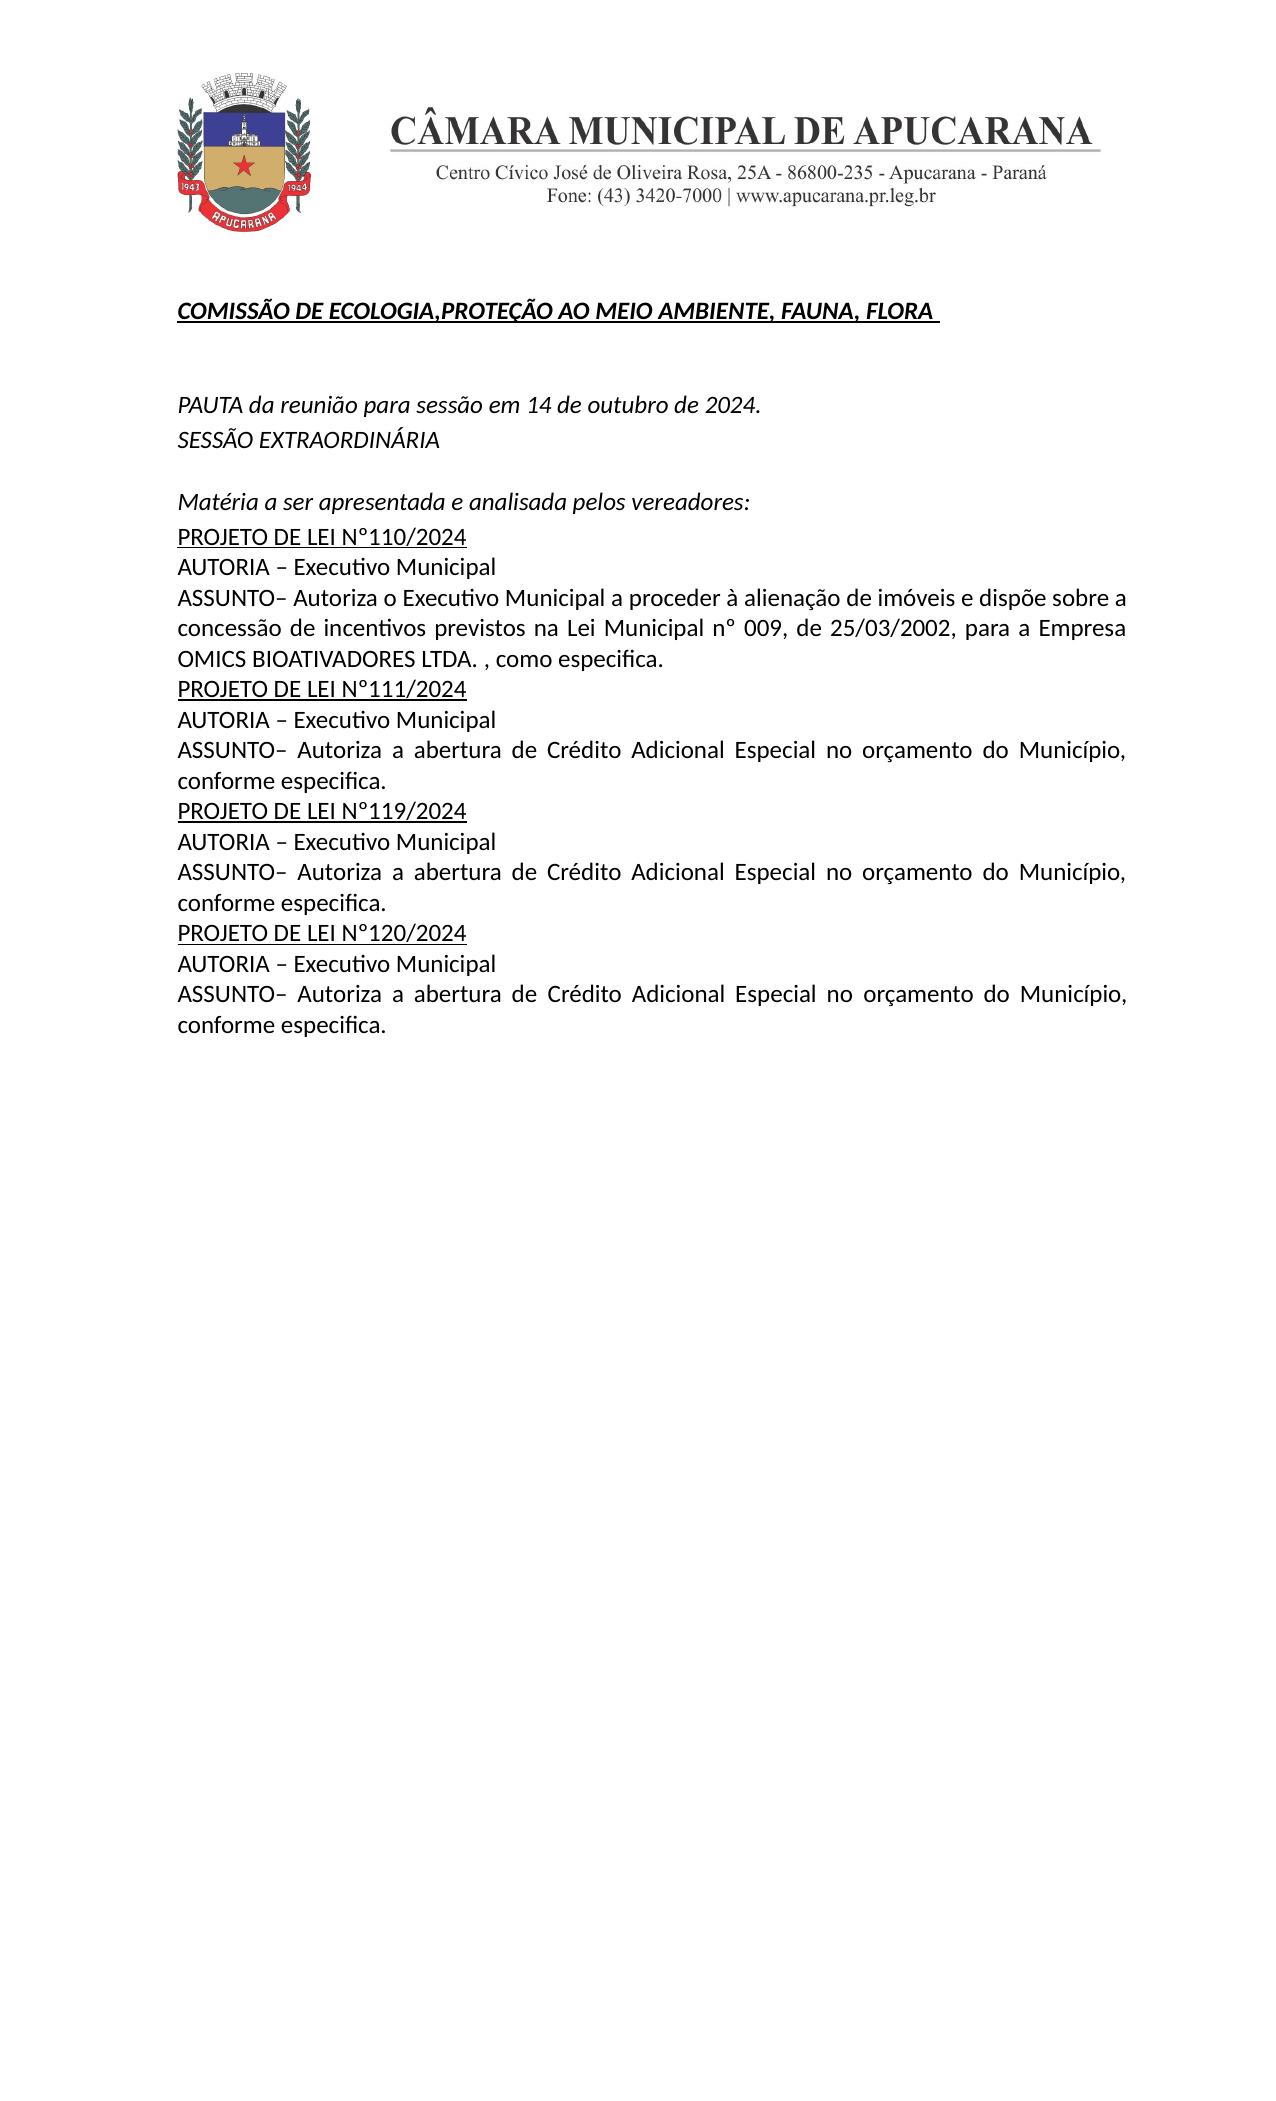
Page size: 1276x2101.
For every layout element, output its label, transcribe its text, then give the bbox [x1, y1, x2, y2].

text ASSUNTO– Autoriza a abertura de Crédito Adicional Especial no orçamento do Município, conforme especifica. [177, 734, 1127, 795]
text AUTORIA – Executivo Municipal [177, 551, 1127, 582]
text PROJETO DE LEI Nº120/2024 [177, 917, 1127, 948]
text PROJETO DE LEI Nº110/2024 [177, 521, 1127, 551]
text Matéria a ser apresentada e analisada pelos vereadores: [177, 486, 1127, 516]
text AUTORIA – Executivo Municipal [177, 704, 1127, 734]
text AUTORIA – Executivo Municipal [177, 948, 1127, 978]
text PAUTA da reunião para sessão em 14 de outubro de 2024. [177, 390, 1127, 420]
text AUTORIA – Executivo Municipal [177, 826, 1127, 856]
text PROJETO DE LEI Nº111/2024 [177, 673, 1127, 704]
text SESSÃO EXTRAORDINÁRIA [177, 425, 1127, 455]
text ASSUNTO– Autoriza o Executivo Municipal a proceder à alienação de imóveis e dispõe sobre a concessão de incentivos previstos na Lei Municipal nº 009, de 25/03/2002, para a Empresa OMICS BIOATIVADORES LTDA. , como especifica. [177, 582, 1127, 673]
text COMISSÃO DE ECOLOGIA,PROTEÇÃO AO MEIO AMBIENTE, FAUNA, FLORA [177, 295, 1127, 326]
text ASSUNTO– Autoriza a abertura de Crédito Adicional Especial no orçamento do Município, conforme especifica. [177, 856, 1127, 917]
text ASSUNTO– Autoriza a abertura de Crédito Adicional Especial no orçamento do Município, conforme especifica. [177, 978, 1127, 1039]
text PROJETO DE LEI Nº119/2024 [177, 795, 1127, 826]
